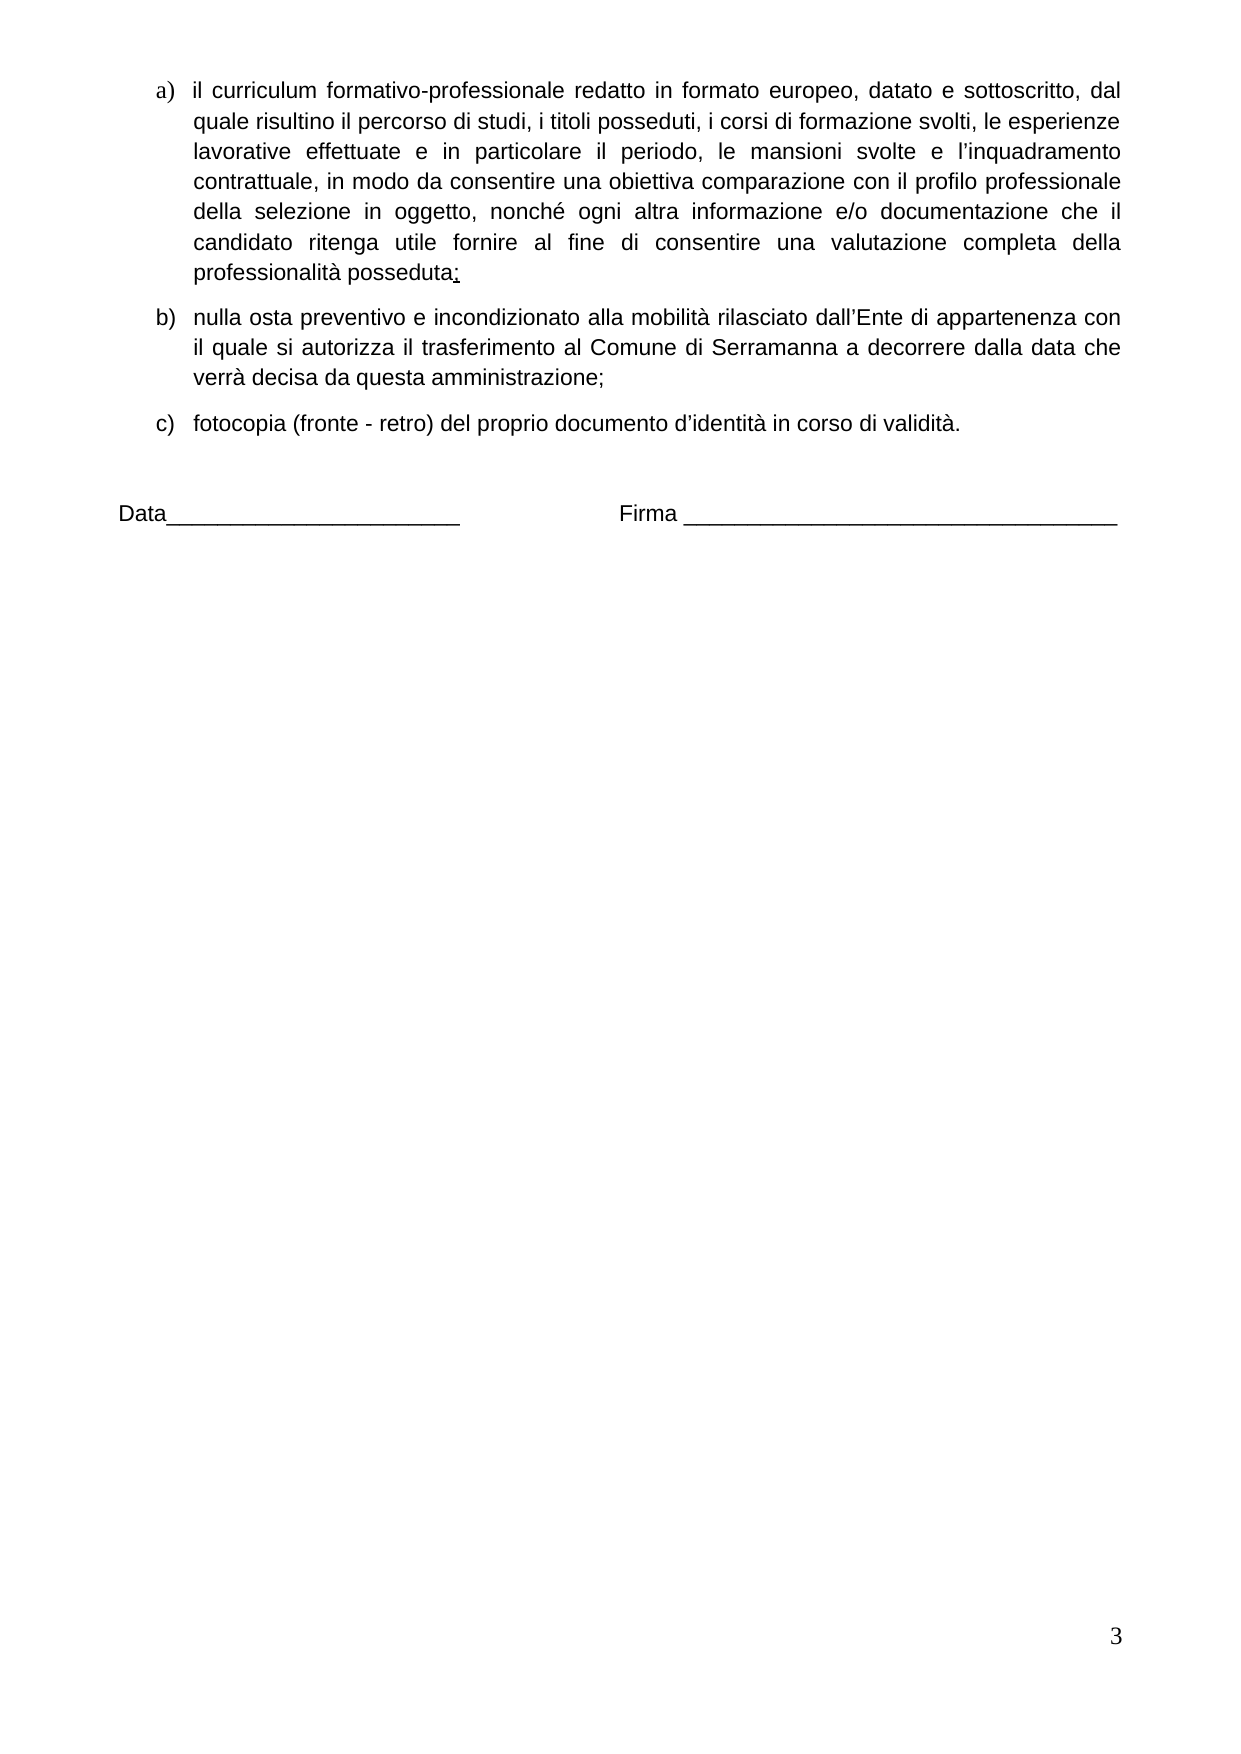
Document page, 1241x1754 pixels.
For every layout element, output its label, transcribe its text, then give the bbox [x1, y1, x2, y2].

text Data_______________________ Firma __________________________________ [118, 500, 1122, 526]
list il curriculum formativo-professionale redatto in formato europeo, datato e sottoscritto, dal quale risultino il percorso di studi, i titoli posseduti, i corsi di formazione svolti, le esperienze lavorative effettuate e in particolare il periodo, le mansioni svolte e l’inquadramento contrattuale, in modo da consentire una obiettiva comparazione con il profilo professionale della selezione in oggetto, nonché ogni altra informazione e/o documentazione che il candidato ritenga utile fornire al fine di consentire una valutazione completa della professionalità posseduta; [156, 75, 1122, 285]
list nulla osta preventivo e incondizionato alla mobilità rilasciato dall’Ente di appartenenza con il quale si autorizza il trasferimento al Comune di Serramanna a decorrere dalla data che verrà decisa da questa amministrazione; [156, 304, 1122, 391]
list fotocopia (fronte - retro) del proprio documento d’identità in corso di validità. [156, 409, 1122, 436]
